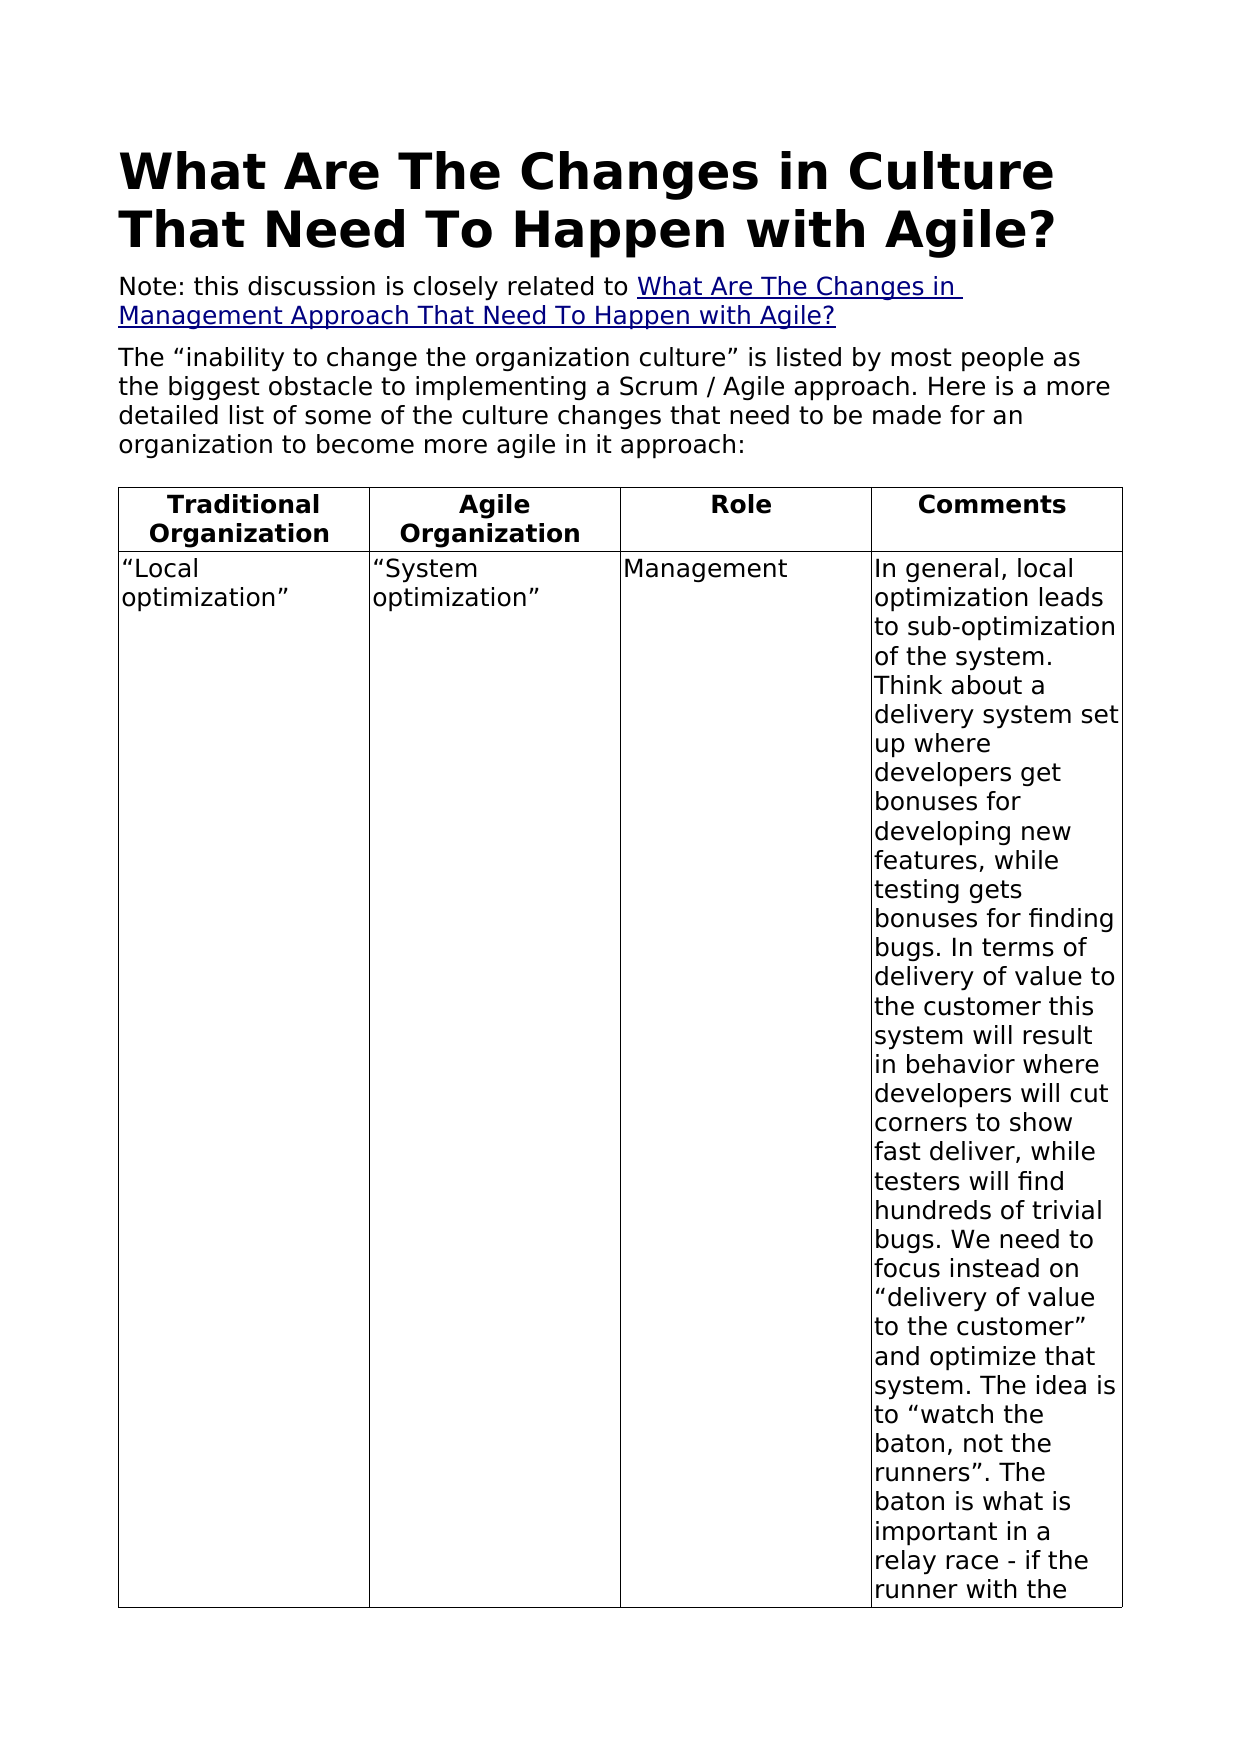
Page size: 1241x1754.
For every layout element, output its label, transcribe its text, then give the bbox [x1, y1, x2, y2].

table_cell In general, local optimization leads to sub-optimization of the system. Think about a delivery system set up where developers get bonuses for developing new features, while testing gets bonuses for finding bugs. In terms of delivery of value to the customer this system will result in behavior where developers will cut corners to show fast deliver, while testers will find hundreds of trivial bugs. We need to focus instead on “delivery of value to the customer” and optimize that system. The idea is to “watch the baton, not the runners”. The baton is what is important in a relay race - if the runner with the [872, 552, 1122, 1607]
table_header Comments [872, 488, 1122, 551]
text Note: this discussion is closely related to What Are The Changes in Management Approach That Need To Happen with Agile? [118, 272, 1122, 330]
table_cell “Local optimization” [119, 552, 369, 1607]
text The “inability to change the organization culture” is listed by most people as the biggest obstacle to implementing a Scrum / Agile approach. Here is a more detailed list of some of the culture changes that need to be made for an organization to become more agile in it approach: [118, 343, 1122, 459]
table_header Traditional Organization [119, 488, 369, 551]
table_cell Management [621, 552, 871, 1607]
subtitle What Are The Changes in Culture That Need To Happen with Agile? [118, 143, 1122, 259]
table_cell “System optimization” [370, 552, 620, 1607]
table_header Agile Organization [370, 488, 620, 551]
table_header Role [621, 488, 871, 551]
